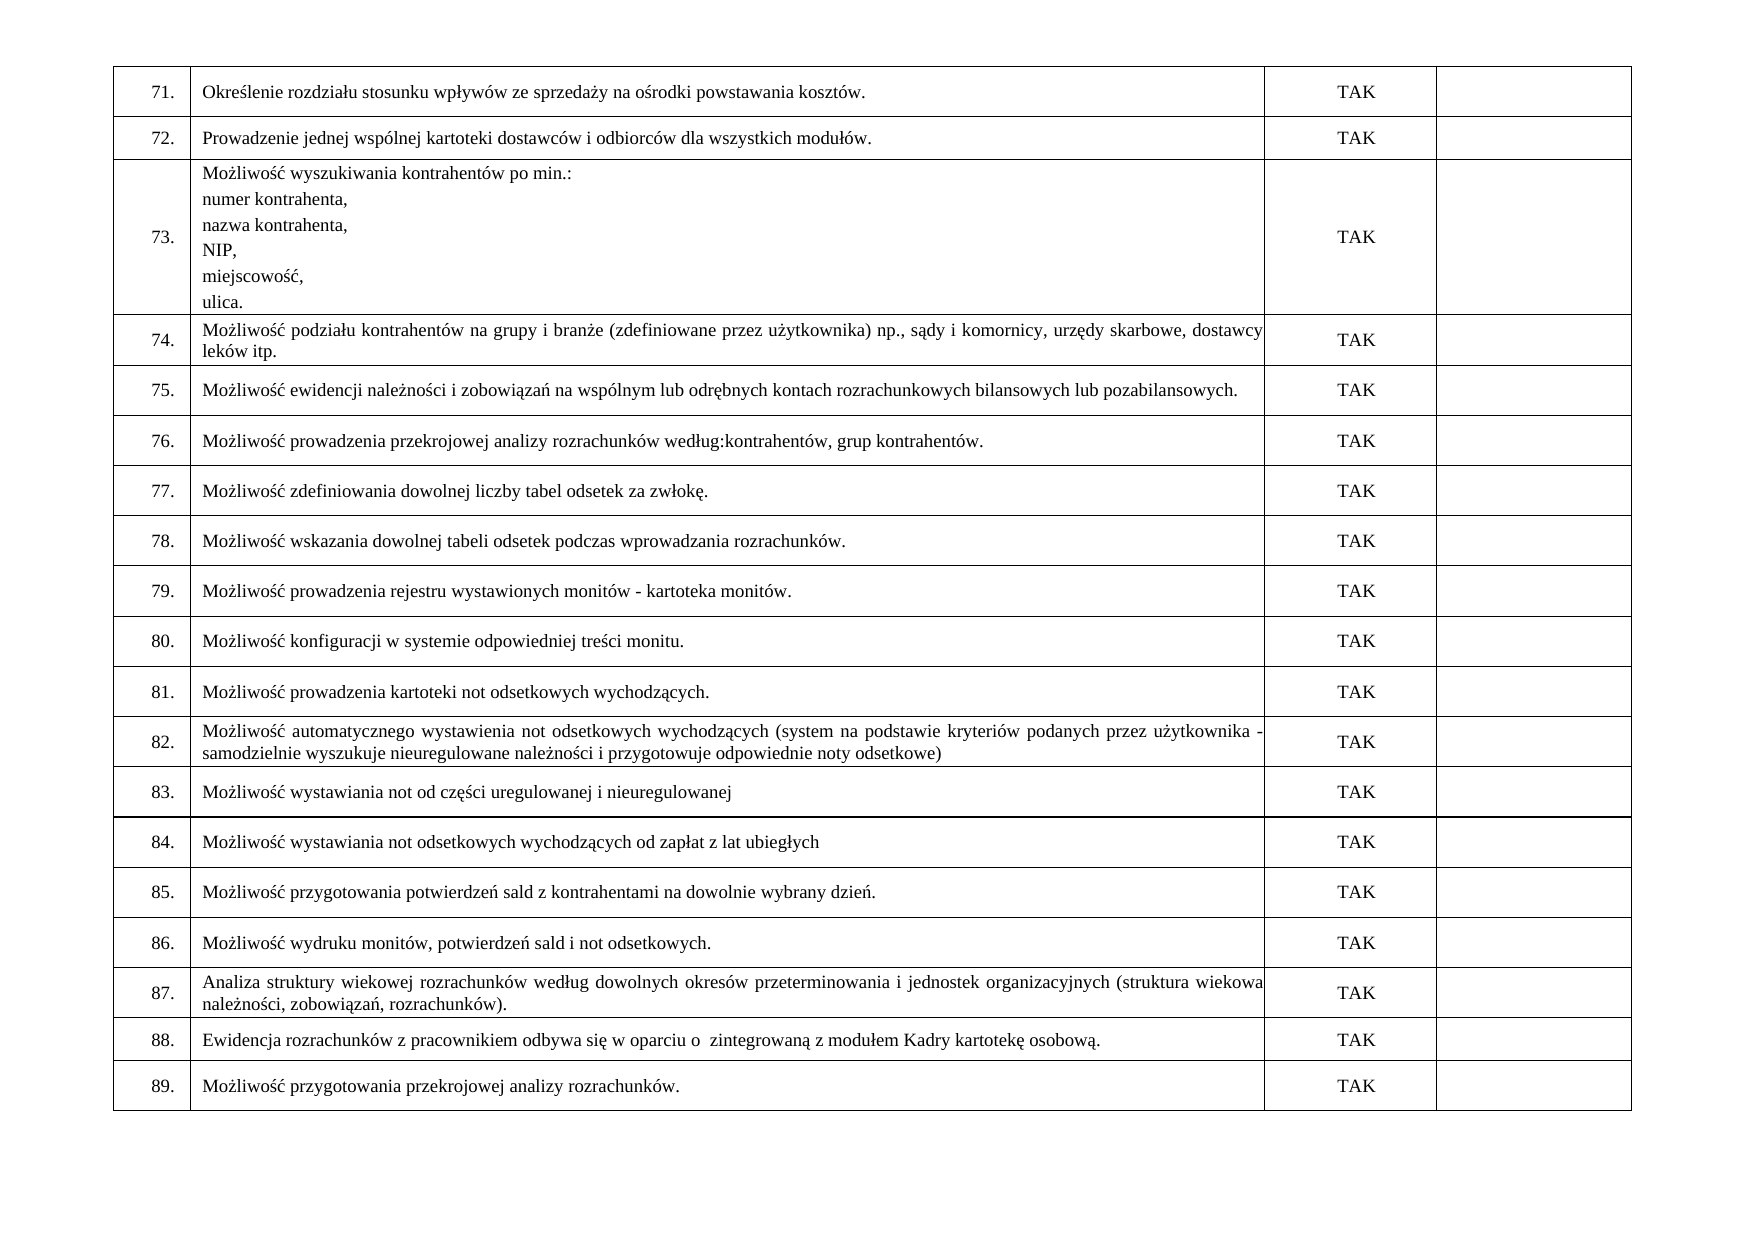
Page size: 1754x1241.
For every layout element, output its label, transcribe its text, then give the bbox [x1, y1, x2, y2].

table_cell [114, 416, 190, 465]
table_cell [1437, 117, 1631, 159]
table_cell Możliwość wystawiania not od części uregulowanej i nieuregulowanej [191, 767, 1264, 816]
table_cell Możliwość wyszukiwania kontrahentów po min.: numer kontrahenta, nazwa kontrahenta, NIP, miejscowość, ulica. [191, 160, 1264, 314]
table_cell [114, 767, 190, 816]
table_cell TAK [1265, 918, 1436, 967]
table_cell [1437, 366, 1631, 415]
table_cell TAK [1265, 1018, 1436, 1060]
table_cell TAK [1265, 717, 1436, 766]
table_cell TAK [1265, 617, 1436, 666]
table_cell [1437, 160, 1631, 314]
table_cell [1437, 67, 1631, 116]
table_cell [114, 466, 190, 515]
table_cell TAK [1265, 968, 1436, 1017]
table_cell [1437, 868, 1631, 917]
table_cell TAK [1265, 818, 1436, 867]
table_cell TAK [1265, 868, 1436, 917]
table_cell [114, 818, 190, 867]
table_cell Ewidencja rozrachunków z pracownikiem odbywa się w oparciu o zintegrowaną z modułem Kadry kartotekę osobową. [191, 1018, 1264, 1060]
table_cell Możliwość ewidencji należności i zobowiązań na wspólnym lub odrębnych kontach rozrachunkowych bilansowych lub pozabilansowych. [191, 366, 1264, 415]
table_cell [114, 1018, 190, 1060]
table_cell [1437, 717, 1631, 766]
table_cell Możliwość prowadzenia przekrojowej analizy rozrachunków według:kontrahentów, grup kontrahentów. [191, 416, 1264, 465]
table_cell Określenie rozdziału stosunku wpływów ze sprzedaży na ośrodki powstawania kosztów. [191, 67, 1264, 116]
table_cell [114, 516, 190, 565]
table_cell TAK [1265, 366, 1436, 415]
table_cell Możliwość wystawiania not odsetkowych wychodzących od zapłat z lat ubiegłych [191, 818, 1264, 867]
table_cell Możliwość przygotowania potwierdzeń sald z kontrahentami na dowolnie wybrany dzień. [191, 868, 1264, 917]
table_cell TAK [1265, 1061, 1436, 1110]
table_cell [114, 315, 190, 364]
table_cell [114, 868, 190, 917]
table_cell TAK [1265, 315, 1436, 364]
table_cell [114, 117, 190, 159]
table_cell TAK [1265, 767, 1436, 816]
table_cell [114, 968, 190, 1017]
table_cell [114, 918, 190, 967]
table_cell [1437, 767, 1631, 816]
table_cell [1437, 315, 1631, 364]
table_cell Możliwość przygotowania przekrojowej analizy rozrachunków. [191, 1061, 1264, 1110]
table_cell Możliwość zdefiniowania dowolnej liczby tabel odsetek za zwłokę. [191, 466, 1264, 515]
table_cell [114, 67, 190, 116]
table_cell TAK [1265, 67, 1436, 116]
table_cell [1437, 416, 1631, 465]
table_cell Możliwość automatycznego wystawienia not odsetkowych wychodzących (system na podstawie kryteriów podanych przez użytkownika - samodzielnie wyszukuje nieuregulowane należności i przygotowuje odpowiednie noty odsetkowe) [191, 717, 1264, 766]
table_cell Możliwość konfiguracji w systemie odpowiedniej treści monitu. [191, 617, 1264, 666]
table_cell Możliwość prowadzenia rejestru wystawionych monitów - kartoteka monitów. [191, 566, 1264, 616]
table_cell [114, 160, 190, 314]
table_cell [1437, 918, 1631, 967]
table_cell Analiza struktury wiekowej rozrachunków według dowolnych okresów przeterminowania i jednostek organizacyjnych (struktura wiekowa należności, zobowiązań, rozrachunków). [191, 968, 1264, 1017]
table_cell [114, 667, 190, 716]
table_cell [114, 617, 190, 666]
table_cell TAK [1265, 416, 1436, 465]
table_cell [1437, 516, 1631, 565]
table_cell TAK [1265, 516, 1436, 565]
table_cell Prowadzenie jednej wspólnej kartoteki dostawców i odbiorców dla wszystkich modułów. [191, 117, 1264, 159]
table_cell [1437, 968, 1631, 1017]
table_cell [114, 1061, 190, 1110]
table_cell [114, 717, 190, 766]
table_cell TAK [1265, 466, 1436, 515]
table_cell Możliwość wskazania dowolnej tabeli odsetek podczas wprowadzania rozrachunków. [191, 516, 1264, 565]
table_cell [1437, 617, 1631, 666]
table_cell TAK [1265, 667, 1436, 716]
table_cell [1437, 1061, 1631, 1110]
table_cell TAK [1265, 160, 1436, 314]
table_cell [1437, 1018, 1631, 1060]
table_cell [1437, 466, 1631, 515]
table_cell [1437, 566, 1631, 616]
table_cell [114, 566, 190, 616]
table_cell Możliwość prowadzenia kartoteki not odsetkowych wychodzących. [191, 667, 1264, 716]
table_cell Możliwość wydruku monitów, potwierdzeń sald i not odsetkowych. [191, 918, 1264, 967]
table_cell [114, 366, 190, 415]
table_cell [1437, 818, 1631, 867]
table_cell Możliwość podziału kontrahentów na grupy i branże (zdefiniowane przez użytkownika) np., sądy i komornicy, urzędy skarbowe, dostawcy leków itp. [191, 315, 1264, 364]
table_cell TAK [1265, 566, 1436, 616]
table_cell TAK [1265, 117, 1436, 159]
table_cell [1437, 667, 1631, 716]
